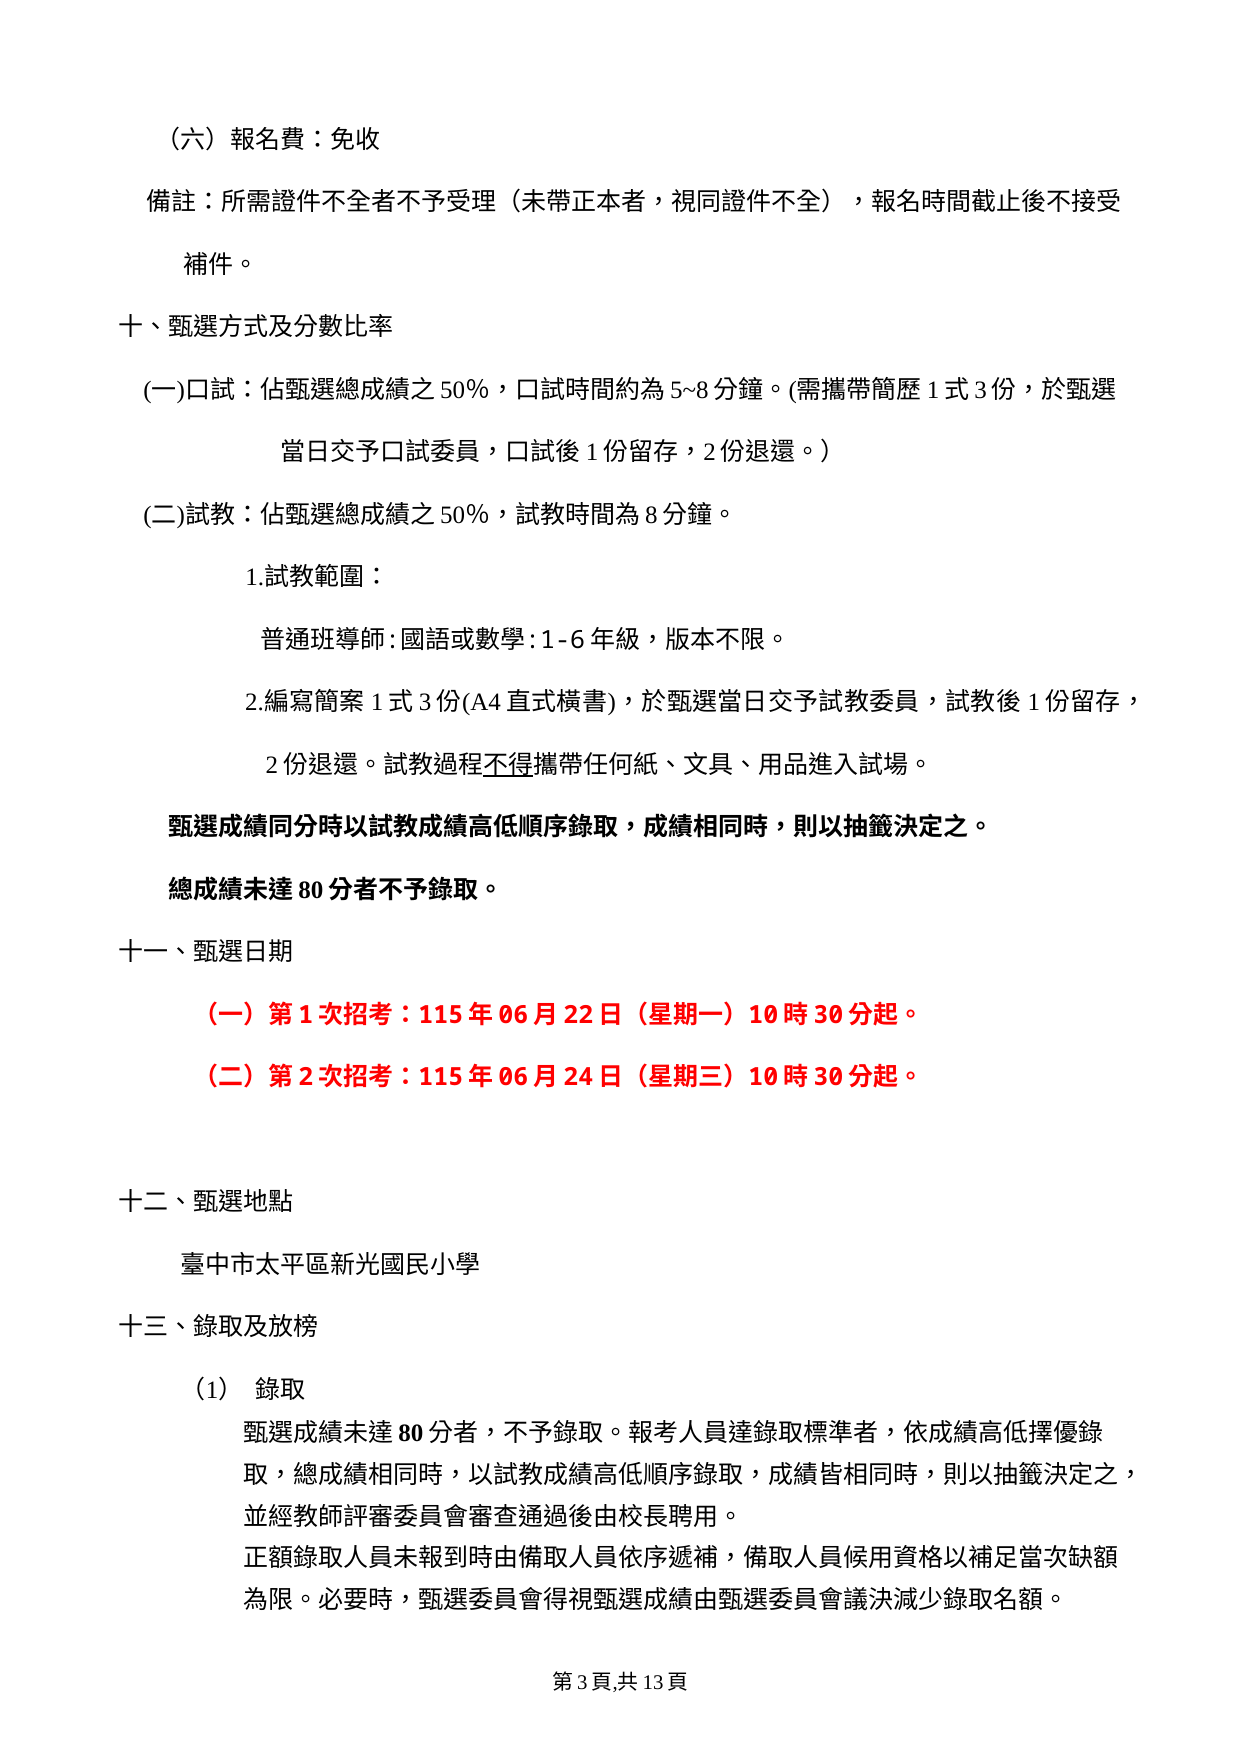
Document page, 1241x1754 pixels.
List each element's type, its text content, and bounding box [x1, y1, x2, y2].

text 2.編寫簡案1式3份(A4直式橫書)，於甄選當日交予試教委員，試教後1份留存，2份退還。試教過程不得攜帶任何紙、文具、用品進入試場。 [245, 658, 1122, 783]
text （一）第1次招考：115年06月22日（星期一）10時30分起。 [118, 971, 1122, 1033]
text 備註：所需證件不全者不予受理（未帶正本者，視同證件不全），報名時間截止後不接受 [140, 158, 1122, 221]
text 臺中市太平區新光國民小學 [181, 1221, 1122, 1283]
text 普通班導師:國語或數學:1-6年級，版本不限。 [260, 596, 1122, 658]
text 正額錄取人員未報到時由備取人員依序遞補，備取人員候用資格以補足當次缺額為限。必要時，甄選委員會得視甄選成績由甄選委員會議決減少錄取名額。 [243, 1533, 1122, 1617]
text （六）報名費：免收 [156, 96, 1122, 158]
text 十三、錄取及放榜 [118, 1283, 1122, 1346]
text 補件。 [140, 221, 1122, 283]
text 總成績未達80分者不予錄取。 [168, 846, 1122, 908]
text 十、甄選方式及分數比率 [118, 283, 1122, 346]
text （二）第2次招考：115年06月24日（星期三）10時30分起。 [118, 1033, 1122, 1096]
text 甄選成績未達80分者，不予錄取。報考人員達錄取標準者，依成績高低擇優錄取，總成績相同時，以試教成績高低順序錄取，成績皆相同時，則以抽籤決定之，並經教師評審委員會審查通過後由校長聘用。 [243, 1408, 1122, 1533]
text 甄選成績同分時以試教成績高低順序錄取，成績相同時，則以抽籤決定之。 [168, 783, 1122, 846]
text 十二、甄選地點 [118, 1158, 1122, 1221]
list 錄取 [181, 1346, 1122, 1408]
text (二)試教：佔甄選總成績之50％，試教時間為8分鐘。 [118, 471, 1122, 533]
text 十一、甄選日期 [118, 908, 1122, 971]
text (一)口試：佔甄選總成績之50％，口試時間約為5~8分鐘。(需攜帶簡歷1式3份，於甄選當日交予口試委員，口試後1份留存，2份退還。） [118, 346, 1122, 471]
text 1.試教範圍： [245, 533, 1122, 596]
